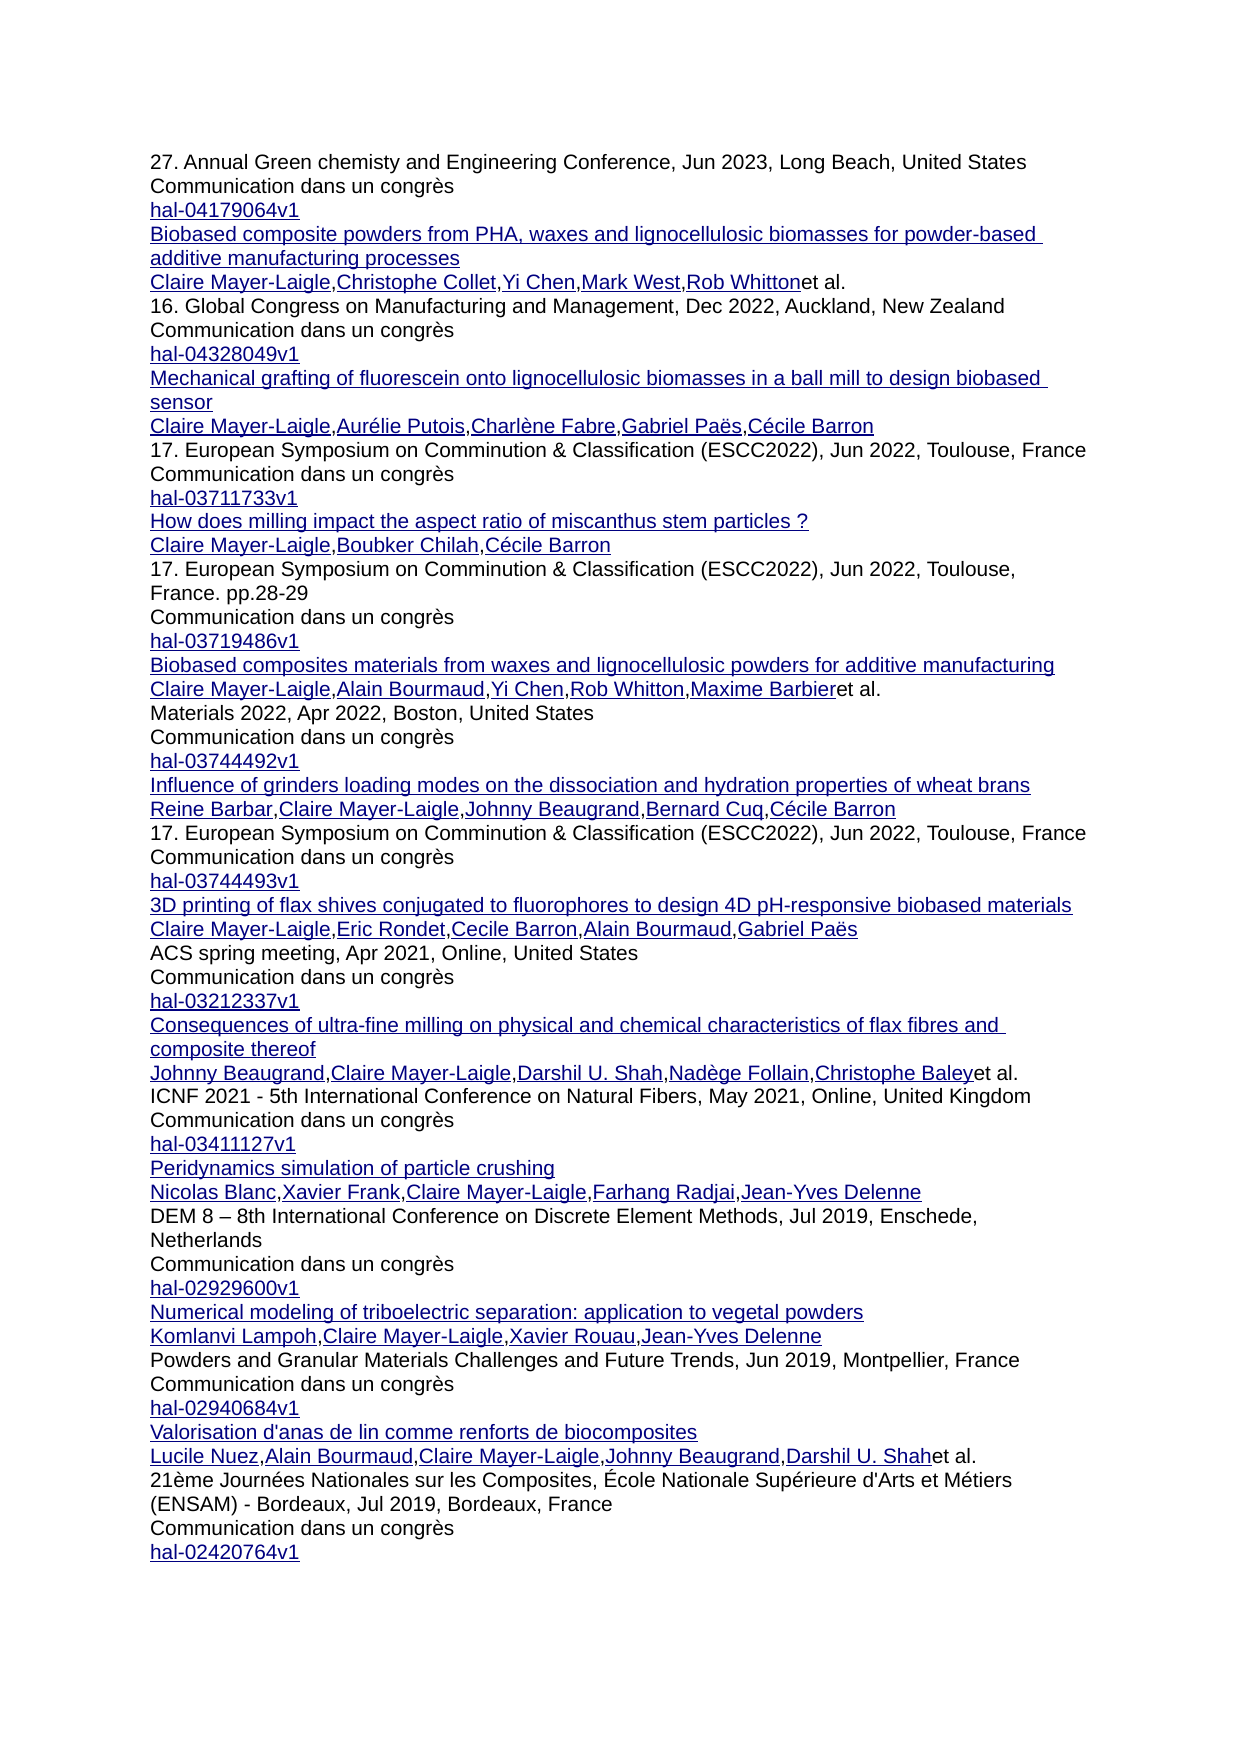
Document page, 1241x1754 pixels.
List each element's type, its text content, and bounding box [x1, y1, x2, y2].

table_cell Numerical modeling of triboelectric separation: application to vegetal powders Komlanvi Lampoh,Claire Mayer-Laigle,Xavier Rouau,Jean-Yves Delenne Powders and Granular Materials Challenges and Future Trends, Jun 2019, Montpellier, France Communication dans un congrès hal-02940684v1 [150, 1300, 1090, 1420]
table_cell Consequences of ultra-fine milling on physical and chemical characteristics of flax fibres and composite thereof Johnny Beaugrand,Claire Mayer-Laigle,Darshil U. Shah,Nadège Follain,Christophe Baleyet al. ICNF 2021 - 5th International Conference on Natural Fibers, May 2021, Online, United Kingdom Communication dans un congrès hal-03411127v1 [150, 1013, 1090, 1156]
table_cell Biobased composites materials from waxes and lignocellulosic powders for additive manufacturing Claire Mayer-Laigle,Alain Bourmaud,Yi Chen,Rob Whitton,Maxime Barbieret al. Materials 2022, Apr 2022, Boston, United States Communication dans un congrès hal-03744492v1 [150, 653, 1090, 773]
table_cell Mechanical grafting of fluorescein onto lignocellulosic biomasses in a ball mill to design biobased sensor Claire Mayer-Laigle,Aurélie Putois,Charlène Fabre,Gabriel Paës,Cécile Barron 17. European Symposium on Comminution & Classification (ESCC2022), Jun 2022, Toulouse, France Communication dans un congrès hal-03711733v1 [150, 366, 1090, 509]
table_cell Peridynamics simulation of particle crushing Nicolas Blanc,Xavier Frank,Claire Mayer-Laigle,Farhang Radjai,Jean-Yves Delenne DEM 8 – 8th International Conference on Discrete Element Methods, Jul 2019, Enschede, Netherlands Communication dans un congrès hal-02929600v1 [150, 1156, 1090, 1300]
table_cell Valorisation d'anas de lin comme renforts de biocomposites Lucile Nuez,Alain Bourmaud,Claire Mayer-Laigle,Johnny Beaugrand,Darshil U. Shahet al. 21ème Journées Nationales sur les Composites, École Nationale Supérieure d'Arts et Métiers (ENSAM) - Bordeaux, Jul 2019, Bordeaux, France Communication dans un congrès hal-02420764v1 [150, 1420, 1090, 1563]
table_cell 3D printing of flax shives conjugated to fluorophores to design 4D pH-responsive biobased materials Claire Mayer-Laigle,Eric Rondet,Cecile Barron,Alain Bourmaud,Gabriel Paës ACS spring meeting, Apr 2021, Online, United States Communication dans un congrès hal-03212337v1 [150, 893, 1090, 1012]
table_cell Biobased composite powders from PHA, waxes and lignocellulosic biomasses for powder-based additive manufacturing processes Claire Mayer-Laigle,Christophe Collet,Yi Chen,Mark West,Rob Whittonet al. 16. Global Congress on Manufacturing and Management, Dec 2022, Auckland, New Zealand Communication dans un congrès hal-04328049v1 [150, 222, 1090, 366]
table_cell Influence of grinders loading modes on the dissociation and hydration properties of wheat brans Reine Barbar,Claire Mayer-Laigle,Johnny Beaugrand,Bernard Cuq,Cécile Barron 17. European Symposium on Comminution & Classification (ESCC2022), Jun 2022, Toulouse, France Communication dans un congrès hal-03744493v1 [150, 773, 1090, 893]
table_cell 27. Annual Green chemisty and Engineering Conference, Jun 2023, Long Beach, United States Communication dans un congrès hal-04179064v1 [150, 150, 1090, 222]
table_cell How does milling impact the aspect ratio of miscanthus stem particles ? Claire Mayer-Laigle,Boubker Chilah,Cécile Barron 17. European Symposium on Comminution & Classification (ESCC2022), Jun 2022, Toulouse, France. pp.28-29 Communication dans un congrès hal-03719486v1 [150, 509, 1090, 653]
